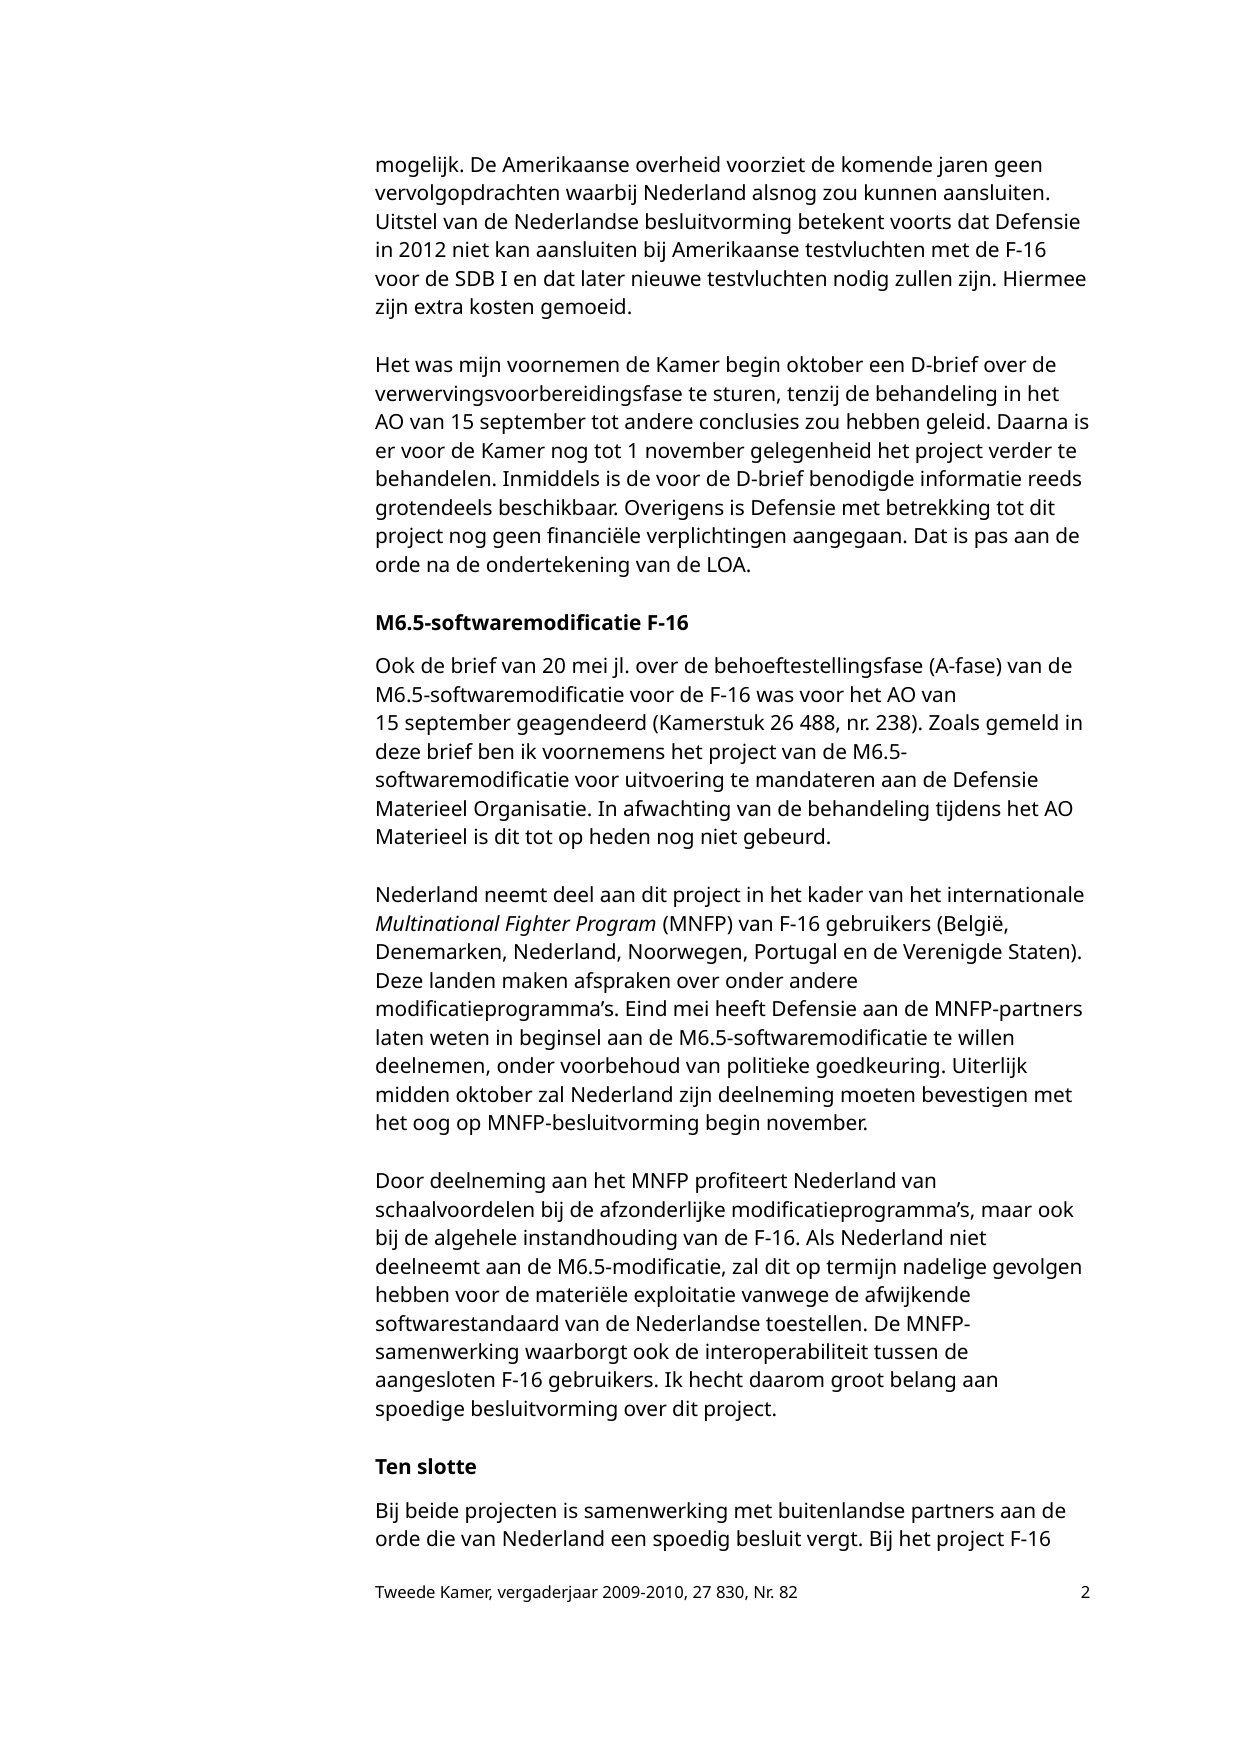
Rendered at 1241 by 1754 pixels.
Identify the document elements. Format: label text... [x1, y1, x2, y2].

text Door deelneming aan het MNFP profiteert Nederland van schaalvoordelen bij de afzonderlijke modificatieprogramma’s, maar ook bij de algehele instandhouding van de F-16. Als Nederland niet deelneemt aan de M6.5-modificatie, zal dit op termijn nadelige gevolgen hebben voor de materiële exploitatie vanwege de afwijkende softwarestandaard van de Nederlandse toestellen. De MNFP-samenwerking waarborgt ook de interoperabiliteit tussen de aangesloten F-16 gebruikers. Ik hecht daarom groot belang aan spoedige besluitvorming over dit project. [375, 1167, 1090, 1422]
text Ook de brief van 20 mei jl. over de behoeftestellingsfase (A-fase) van de M6.5-softwaremodificatie voor de F-16 was voor het AO van 15 september geagendeerd (Kamerstuk 26 488, nr. 238). Zoals gemeld in deze brief ben ik voornemens het project van de M6.5-softwaremodificatie voor uitvoering te mandateren aan de Defensie Materieel Organisatie. In afwachting van de behandeling tijdens het AO Materieel is dit tot op heden nog niet gebeurd. [375, 652, 1090, 851]
text mogelijk. De Amerikaanse overheid voorziet de komende jaren geen vervolgopdrachten waarbij Nederland alsnog zou kunnen aansluiten. Uitstel van de Nederlandse besluitvorming betekent voorts dat Defensie in 2012 niet kan aansluiten bij Amerikaanse testvluchten met de F-16 voor de SDB I en dat later nieuwe testvluchten nodig zullen zijn. Hiermee zijn extra kosten gemoeid. [375, 150, 1090, 321]
text M6.5-softwaremodificatie F-16 [375, 608, 1090, 637]
text Nederland neemt deel aan dit project in het kader van het internationale Multinational Fighter Program (MNFP) van F-16 gebruikers (België, Denemarken, Nederland, Noorwegen, Portugal en de Verenigde Staten). Deze landen maken afspraken over onder andere modificatieprogramma’s. Eind mei heeft Defensie aan de MNFP-partners laten weten in beginsel aan de M6.5-softwaremodificatie te willen deelnemen, onder voorbehoud van politieke goedkeuring. Uiterlijk midden oktober zal Nederland zijn deelneming moeten bevestigen met het oog op MNFP-besluitvorming begin november. [375, 881, 1090, 1137]
text Het was mijn voornemen de Kamer begin oktober een D-brief over de verwervingsvoorbereidingsfase te sturen, tenzij de behandeling in het AO van 15 september tot andere conclusies zou hebben geleid. Daarna is er voor de Kamer nog tot 1 november gelegenheid het project verder te behandelen. Inmiddels is de voor de D-brief benodigde informatie reeds grotendeels beschikbaar. Overigens is Defensie met betrekking tot dit project nog geen financiële verplichtingen aangegaan. Dat is pas aan de orde na de ondertekening van de LOA. [375, 351, 1090, 578]
text Ten slotte [375, 1452, 1090, 1481]
text Bij beide projecten is samenwerking met buitenlandse partners aan de orde die van Nederland een spoedig besluit vergt. Bij het project F-16 [375, 1496, 1090, 1553]
